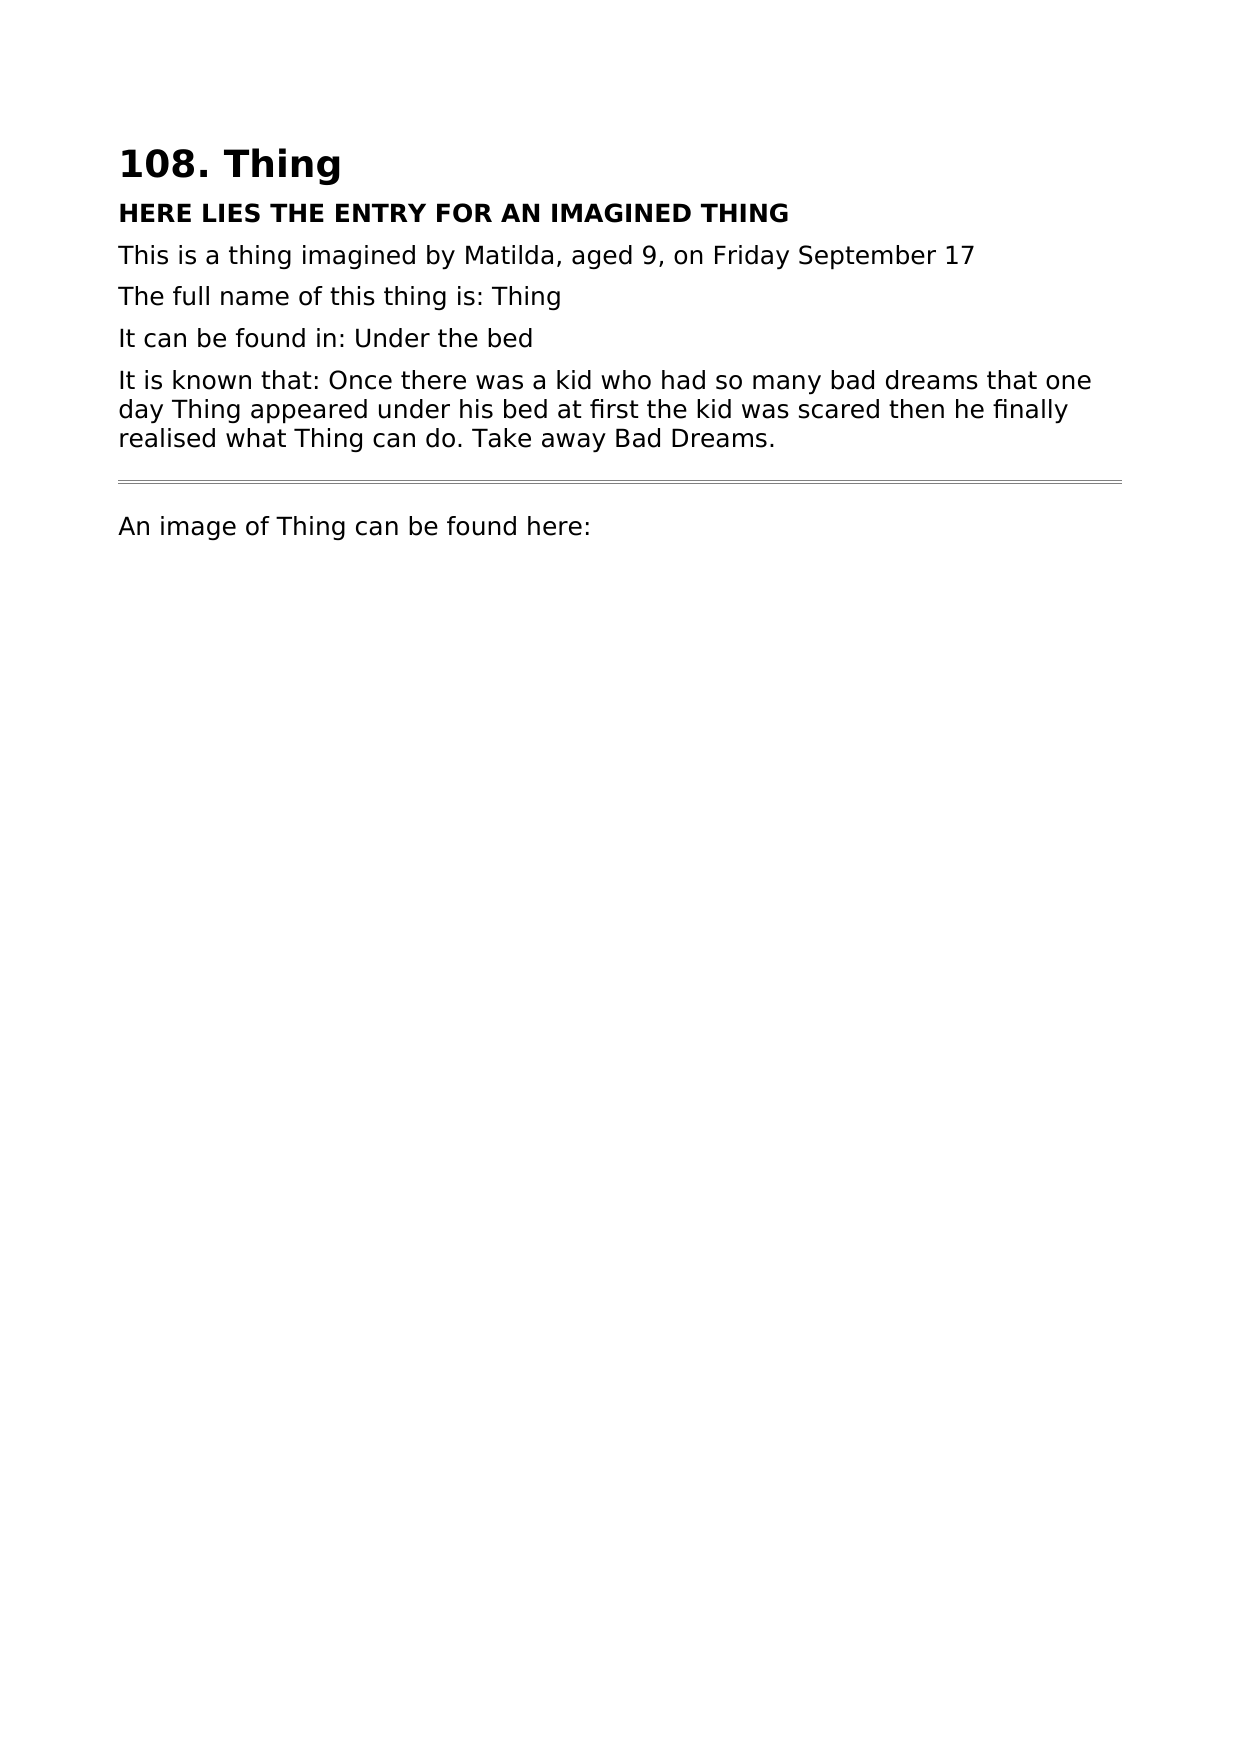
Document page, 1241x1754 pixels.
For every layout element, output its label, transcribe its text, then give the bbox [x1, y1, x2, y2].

text It is known that: Once there was a kid who had so many bad dreams that one day Thing appeared under his bed at first the kid was scared then he finally realised what Thing can do. Take away Bad Dreams. [118, 366, 1122, 453]
subtitle 108. Thing [118, 143, 1122, 187]
text It can be found in: Under the bed [118, 324, 1122, 353]
text An image of Thing can be found here: [118, 512, 1122, 541]
text HERE LIES THE ENTRY FOR AN IMAGINED THING [118, 199, 1122, 228]
text This is a thing imagined by Matilda, aged 9, on Friday September 17 [118, 241, 1122, 270]
text The full name of this thing is: Thing [118, 283, 1122, 312]
